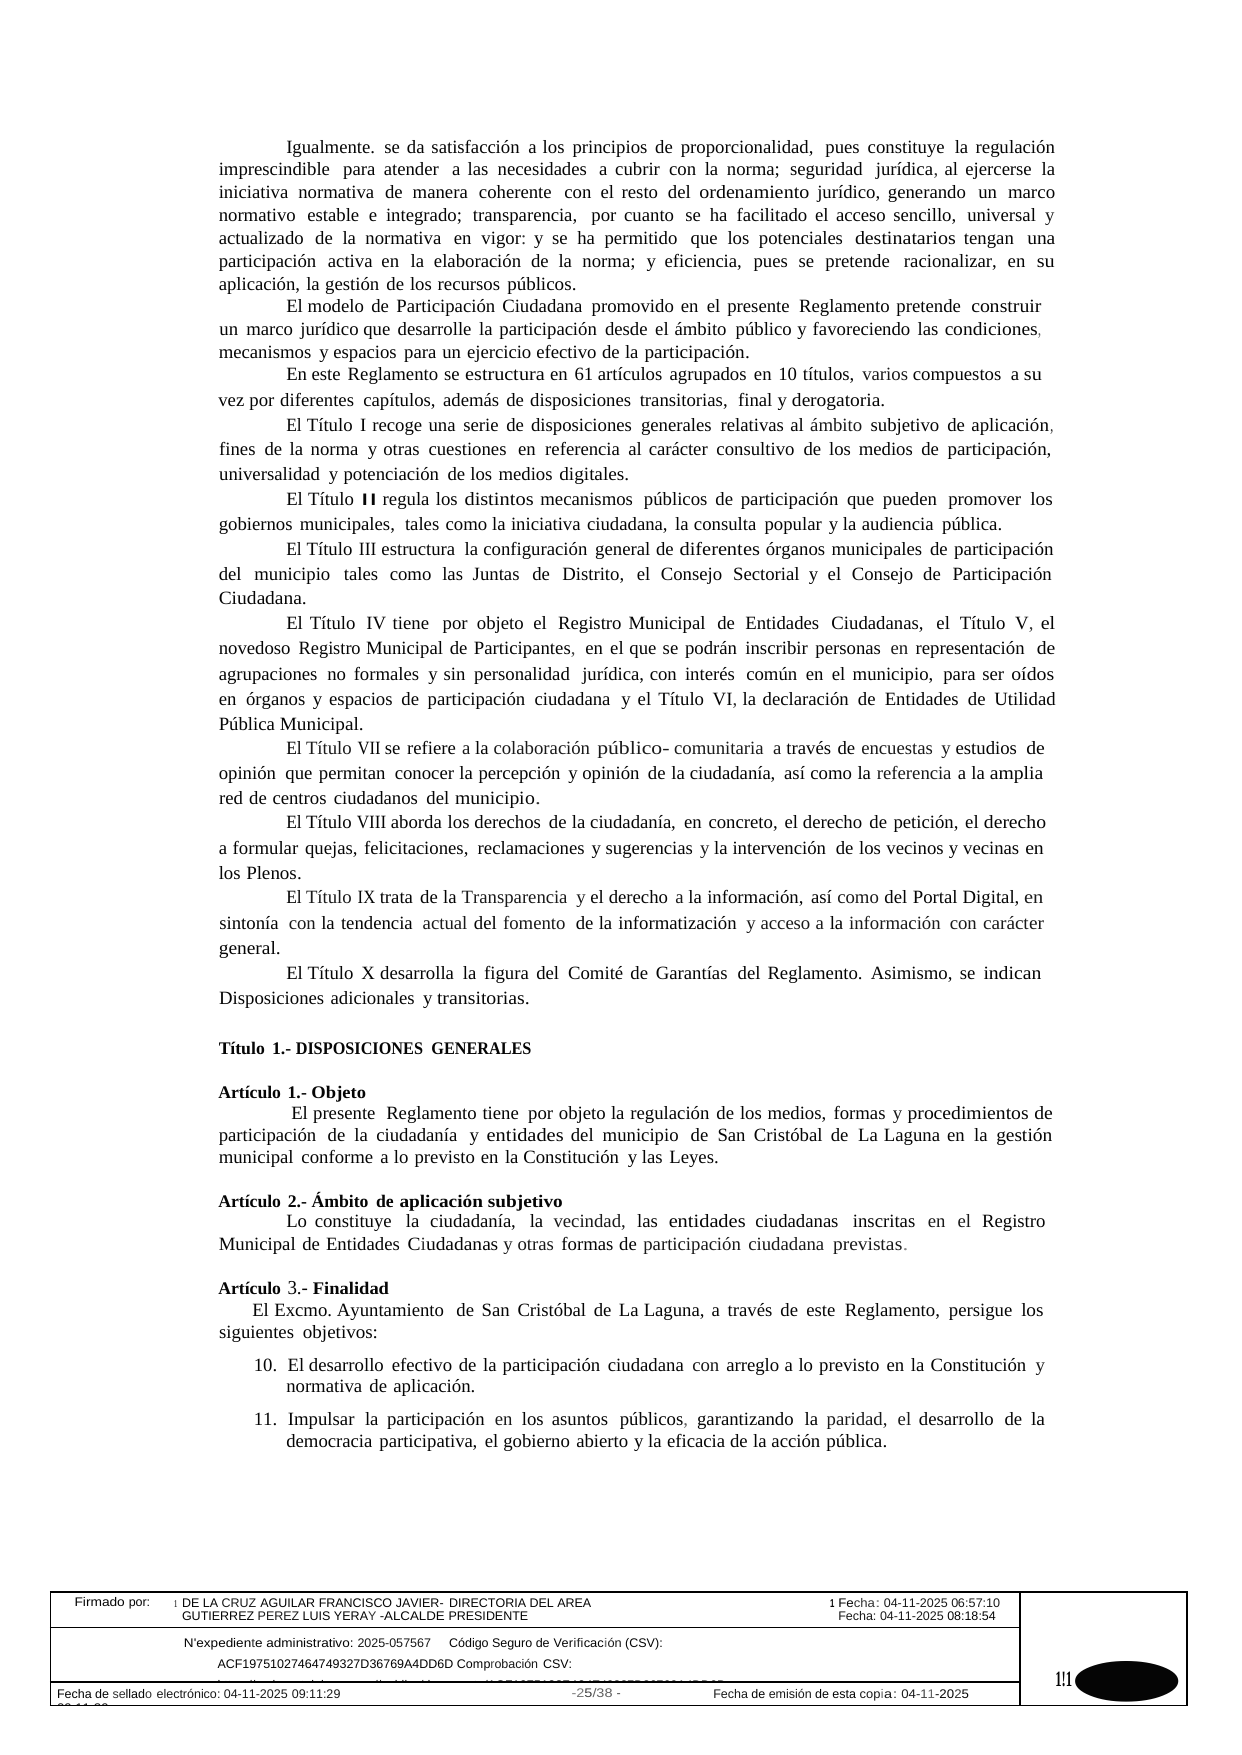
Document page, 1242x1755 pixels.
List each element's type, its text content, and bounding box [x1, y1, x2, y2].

text un marco jurídico que desarrolle la participación desde el ámbito público y favoreciendo las condiciones, mecanismos y espacios para un ejercicio efectivo de la participación. [218, 318, 1052, 362]
text 11. Impulsar la participación en los asuntos públicos, garantizando la paridad, el desarrollo de la democracia participativa, el gobierno abierto y la eficacia de la acción pública. [253, 1408, 1056, 1451]
text El Título I recoge una serie de disposiciones generales relativas al ámbito subjetivo de aplicación, fines de la norma y otras cuestiones en referencia al carácter consultivo de los medios de participación, universalidad y potenciación de los medios digitales. [219, 413, 1053, 485]
text El Excmo. Ayuntamiento de San Cristóbal de La Laguna, a través de este Reglamento, persigue los [252, 1299, 1206, 1320]
text vez por diferentes capítulos, además de disposiciones transitorias, final y derogatoria. [218, 388, 1206, 410]
text sintonía con la tendencia actual del fomento de la informatización y acceso a la información con carácter general. [218, 908, 1056, 958]
text 10. El desarrollo efectivo de la participación ciudadana con arreglo a lo previsto en la Constitución y normativa de aplicación. [253, 1354, 1055, 1397]
text El Título IV tiene por objeto el Registro Municipal de Entidades Ciudadanas, el Título V, el novedoso Registro Municipal de Participantes, en el que se podrán inscribir personas en representación de agrupaciones no formales y sin personalidad jurídica, con interés común en el municipio, para ser oídos en órganos y espacios de participación ciudadana y el Título VI, la declaración de Entidades de Utilidad Pública Municipal. [218, 612, 1056, 734]
text • [39, 1591, 1194, 1747]
table_cell N'expediente administrativo: 2025-057567 Código Seguro de Verificación (CSV): ACF19751027464749327D36769A4DD6D Comprobación CSV: https://sede.aytolalaguna.es//publico/documento/ACF19751027464749327D36769A4DD6D . [51, 1628, 1019, 1681]
text El Título X desarrolla la figura del Comité de Garantías del Reglamento. Asimismo, se indican [286, 962, 1206, 983]
table_header Firmado por: 1 DE LA CRUZ AGUILAR FRANCISCO JAVIER- DIRECTORIA DEL AREA 1 Fecha: 04-11-2025 06:57:10 GUTIERREZ PEREZ LUIS YERAY -ALCALDE PRESIDENTE Fecha: 04-11-2025 08:18:54 [51, 1593, 1019, 1627]
table_cell Fecha de sellado electrónico: 04-11-2025 09:11:29 -25/38 - Fecha de emisión de esta copia: 04-11-2025 09:11:29 [51, 1683, 1019, 1704]
text Título 1.- DISPOSICIONES GENERALES Artículo 1.- Objeto [218, 1015, 537, 1102]
text opinión que permitan conocer la percepción y opinión de la ciudadanía, así como la referencia a la amplia red de centros ciudadanos del municipio. [218, 762, 1055, 809]
text En este Reglamento se estructura en 61 artículos agrupados en 10 títulos, varios compuestos a su [286, 363, 1206, 384]
text Artículo 2.- Ámbito de aplicación subjetivo [218, 1191, 1206, 1211]
text Municipal de Entidades Ciudadanas y otras formas de participación ciudadana previstas. [218, 1233, 1206, 1254]
text El Título IX trata de la Transparencia y el derecho a la información, así como del Portal Digital, en [286, 887, 1206, 908]
text Artículo 3.- Finalidad [218, 1276, 1206, 1299]
text a formular quejas, felicitaciones, reclamaciones y sugerencias y la intervención de los vecinos y vecinas en los Plenos. [218, 837, 1054, 884]
table_header 1!1 . . [1021, 1593, 1186, 1704]
text El presente Reglamento tiene por objeto la regulación de los medios, formas y procedimientos de participación de la ciudadanía y entidades del municipio de San Cristóbal de La Laguna en la gestión municipal conforme a lo previsto en la Constitución y las Leyes. [218, 1102, 1053, 1167]
text Lo constituye la ciudadanía, la vecindad, las entidades ciudadanas inscritas en el Registro [286, 1211, 1206, 1232]
text El Título VIII aborda los derechos de la ciudadanía, en concreto, el derecho de petición, el derecho [286, 812, 1206, 833]
text El Título III estructura la configuración general de diferentes órganos municipales de participación del municipio tales como las Juntas de Distrito, el Consejo Sectorial y el Consejo de Participación Ciudadana. [218, 538, 1053, 609]
text Igualmente. se da satisfacción a los principios de proporcionalidad, pues constituye la regulación imprescindible para atender a las necesidades a cubrir con la norma; seguridad jurídica, al ejercerse la iniciativa normativa de manera coherente con el resto del ordenamiento jurídico, generando un marco normativo estable e integrado; transparencia, por cuanto se ha facilitado el acceso sencillo, universal y actualizado de la normativa en vigor: y se ha permitido que los potenciales destinatarios tengan una participación activa en la elaboración de la norma; y eficiencia, pues se pretende racionalizar, en su aplicación, la gestión de los recursos públicos. [218, 136, 1055, 294]
text El Título VII se refiere a la colaboración público- comunitaria a través de encuestas y estudios de [286, 738, 1206, 758]
text Disposiciones adicionales y transitorias. [219, 987, 1206, 1009]
text siguientes objetivos: [219, 1321, 1206, 1342]
text El Título II regula los distintos mecanismos públicos de participación que pueden promover los gobiernos municipales, tales como la iniciativa ciudadana, la consulta popular y la audiencia pública. [218, 488, 1053, 534]
text El modelo de Participación Ciudadana promovido en el presente Reglamento pretende construir [286, 295, 1206, 316]
